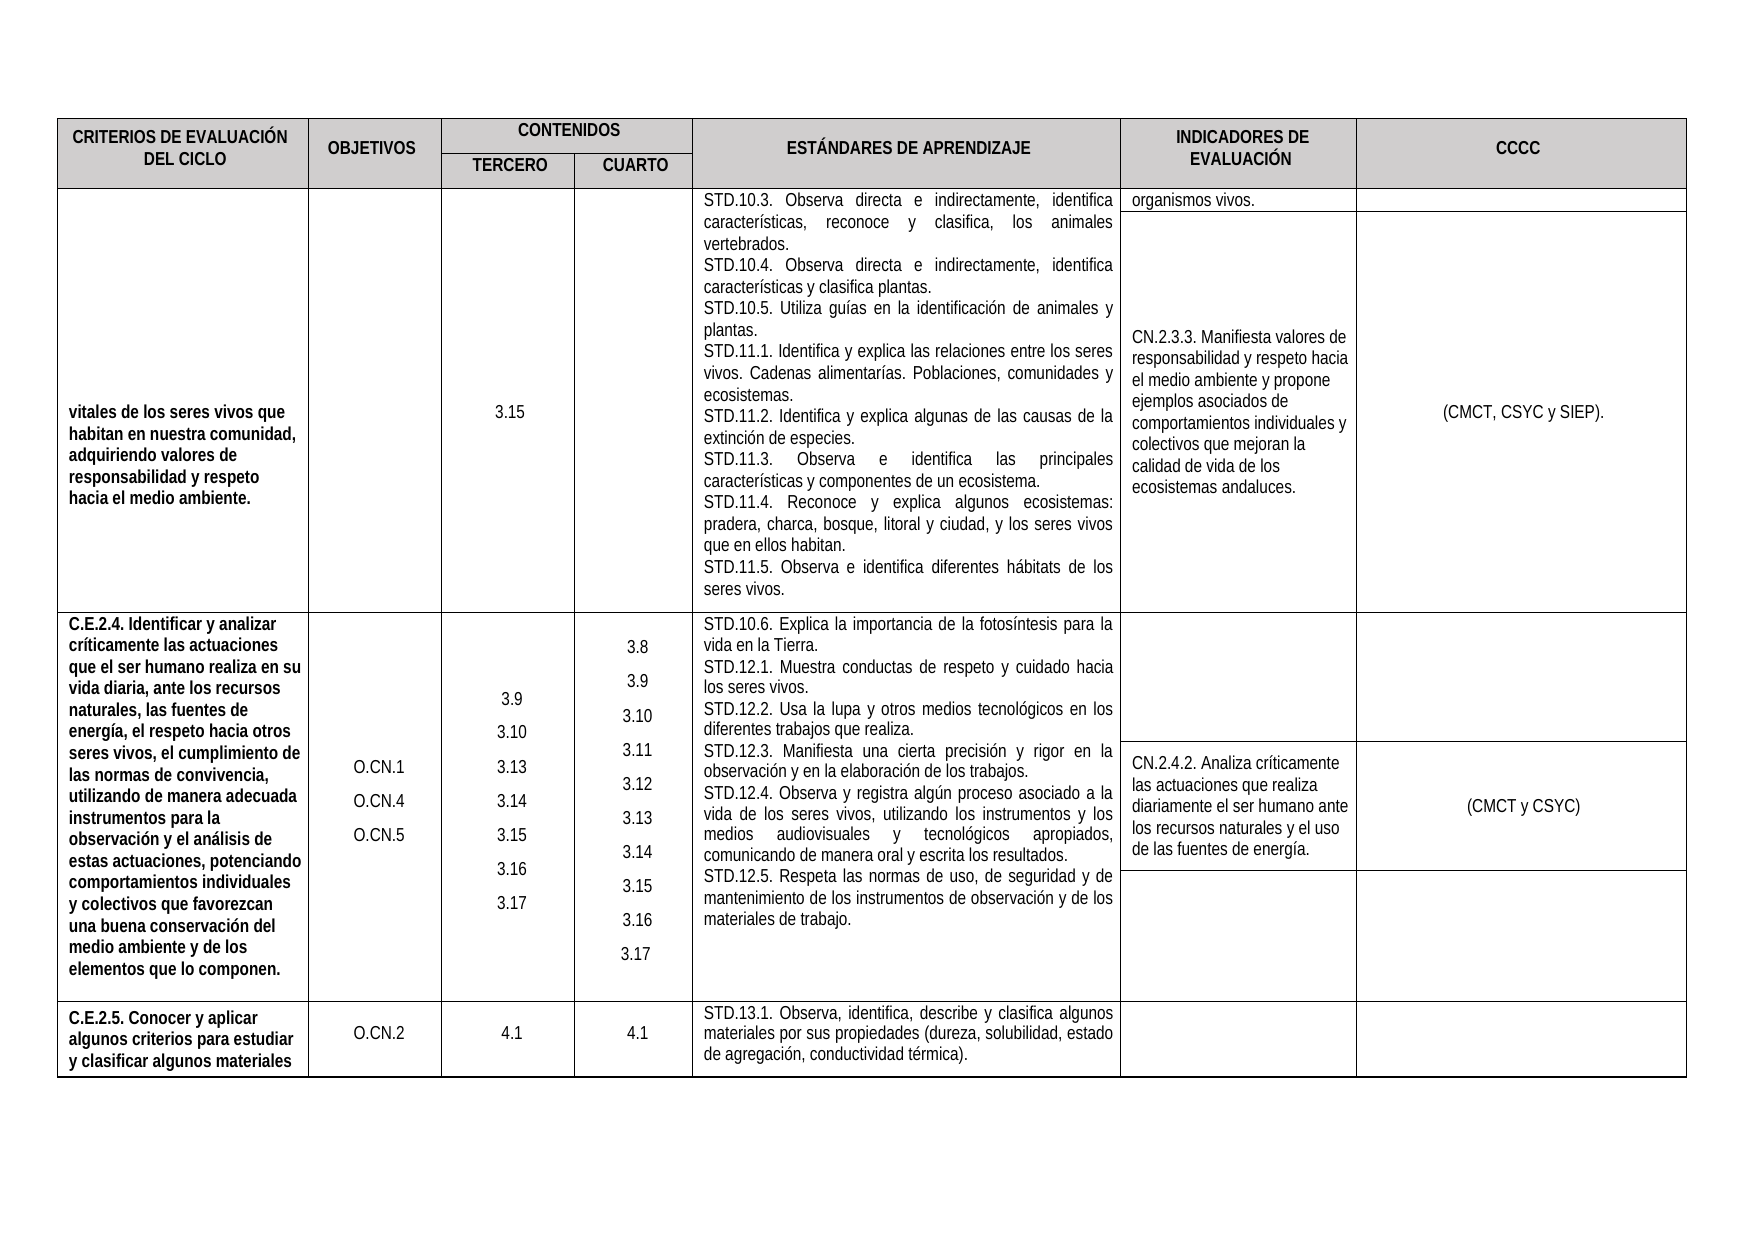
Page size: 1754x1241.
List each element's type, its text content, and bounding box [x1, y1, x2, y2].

table_cell 3.9 3.10 3.13 3.14 3.15 3.16 3.17 [442, 613, 574, 1001]
table_cell [1121, 613, 1356, 741]
table_cell [1357, 871, 1686, 1001]
table_cell [1357, 613, 1686, 741]
table_cell STD.10.3. Observa directa e indirectamente, identifica características, reconoce y clasifica, los animales vertebrados. STD.10.4. Observa directa e indirectamente, identifica características y clasifica plantas. STD.10.5. Utiliza guías en la identificación de animales y plantas. STD.11.1. Identifica y explica las relaciones entre los seres vivos. Cadenas alimentarías. Poblaciones, comunidades y ecosistemas. STD.11.2. Identifica y explica algunas de las causas de la extinción de especies. STD.11.3. Observa e identifica las principales características y componentes de un ecosistema. STD.11.4. Reconoce y explica algunos ecosistemas: pradera, charca, bosque, litoral y ciudad, y los seres vivos que en ellos habitan. STD.11.5. Observa e identifica diferentes hábitats de los seres vivos. [693, 189, 1120, 612]
table_cell [309, 189, 441, 612]
table_cell [575, 189, 692, 612]
table_cell O.CN.2 [309, 1002, 441, 1076]
table_cell 3.8 3.9 3.10 3.11 3.12 3.13 3.14 3.15 3.16 3.17 [575, 613, 692, 1001]
table_cell [1121, 1002, 1356, 1076]
table_cell [1357, 189, 1686, 211]
table_cell CN.2.3.3. Manifiesta valores de responsabilidad y respeto hacia el medio ambiente y propone ejemplos asociados de comportamientos individuales y colectivos que mejoran la calidad de vida de los ecosistemas andaluces. [1121, 212, 1356, 612]
table_header ESTÁNDARES DE APRENDIZAJE [693, 119, 1120, 188]
table_cell TERCERO [442, 154, 574, 188]
table_header CRITERIOS DE EVALUACIÓN DEL CICLO [58, 119, 308, 188]
table_cell organismos vivos. [1121, 189, 1356, 211]
table_cell (CMCT, CSYC y SIEP). [1357, 212, 1686, 612]
table_cell 4.1 [575, 1002, 692, 1076]
table_cell STD.13.1. Observa, identifica, describe y clasifica algunos materiales por sus propiedades (dureza, solubilidad, estado de agregación, conductividad térmica). [693, 1002, 1120, 1076]
table_cell (CMCT y CSYC) [1357, 742, 1686, 870]
table_header CCCC [1357, 119, 1686, 188]
table_cell C.E.2.4. Identificar y analizar críticamente las actuaciones que el ser humano realiza en su vida diaria, ante los recursos naturales, las fuentes de energía, el respeto hacia otros seres vivos, el cumplimiento de las normas de convivencia, utilizando de manera adecuada instrumentos para la observación y el análisis de estas actuaciones, potenciando comportamientos individuales y colectivos que favorezcan una buena conservación del medio ambiente y de los elementos que lo componen. [58, 613, 308, 1001]
table_cell vitales de los seres vivos que habitan en nuestra comunidad, adquiriendo valores de responsabilidad y respeto hacia el medio ambiente. [58, 189, 308, 612]
table_cell [1121, 871, 1356, 1001]
table_cell 4.1 [442, 1002, 574, 1076]
table_cell C.E.2.5. Conocer y aplicar algunos criterios para estudiar y clasificar algunos materiales [58, 1002, 308, 1076]
table_cell CUARTO [575, 154, 692, 188]
table_header OBJETIVOS [309, 119, 441, 188]
table_cell STD.10.6. Explica la importancia de la fotosíntesis para la vida en la Tierra. STD.12.1. Muestra conductas de respeto y cuidado hacia los seres vivos. STD.12.2. Usa la lupa y otros medios tecnológicos en los diferentes trabajos que realiza. STD.12.3. Manifiesta una cierta precisión y rigor en la observación y en la elaboración de los trabajos. STD.12.4. Observa y registra algún proceso asociado a la vida de los seres vivos, utilizando los instrumentos y los medios audiovisuales y tecnológicos apropiados, comunicando de manera oral y escrita los resultados. STD.12.5. Respeta las normas de uso, de seguridad y de mantenimiento de los instrumentos de observación y de los materiales de trabajo. [693, 613, 1120, 1001]
table_header INDICADORES DE EVALUACIÓN [1121, 119, 1356, 188]
table_cell O.CN.1 O.CN.4 O.CN.5 [309, 613, 441, 1001]
table_cell [1357, 1002, 1686, 1076]
table_cell 3.15 [442, 189, 574, 612]
table_header CONTENIDOS [442, 119, 692, 153]
table_cell CN.2.4.2. Analiza críticamente las actuaciones que realiza diariamente el ser humano ante los recursos naturales y el uso de las fuentes de energía. [1121, 742, 1356, 870]
